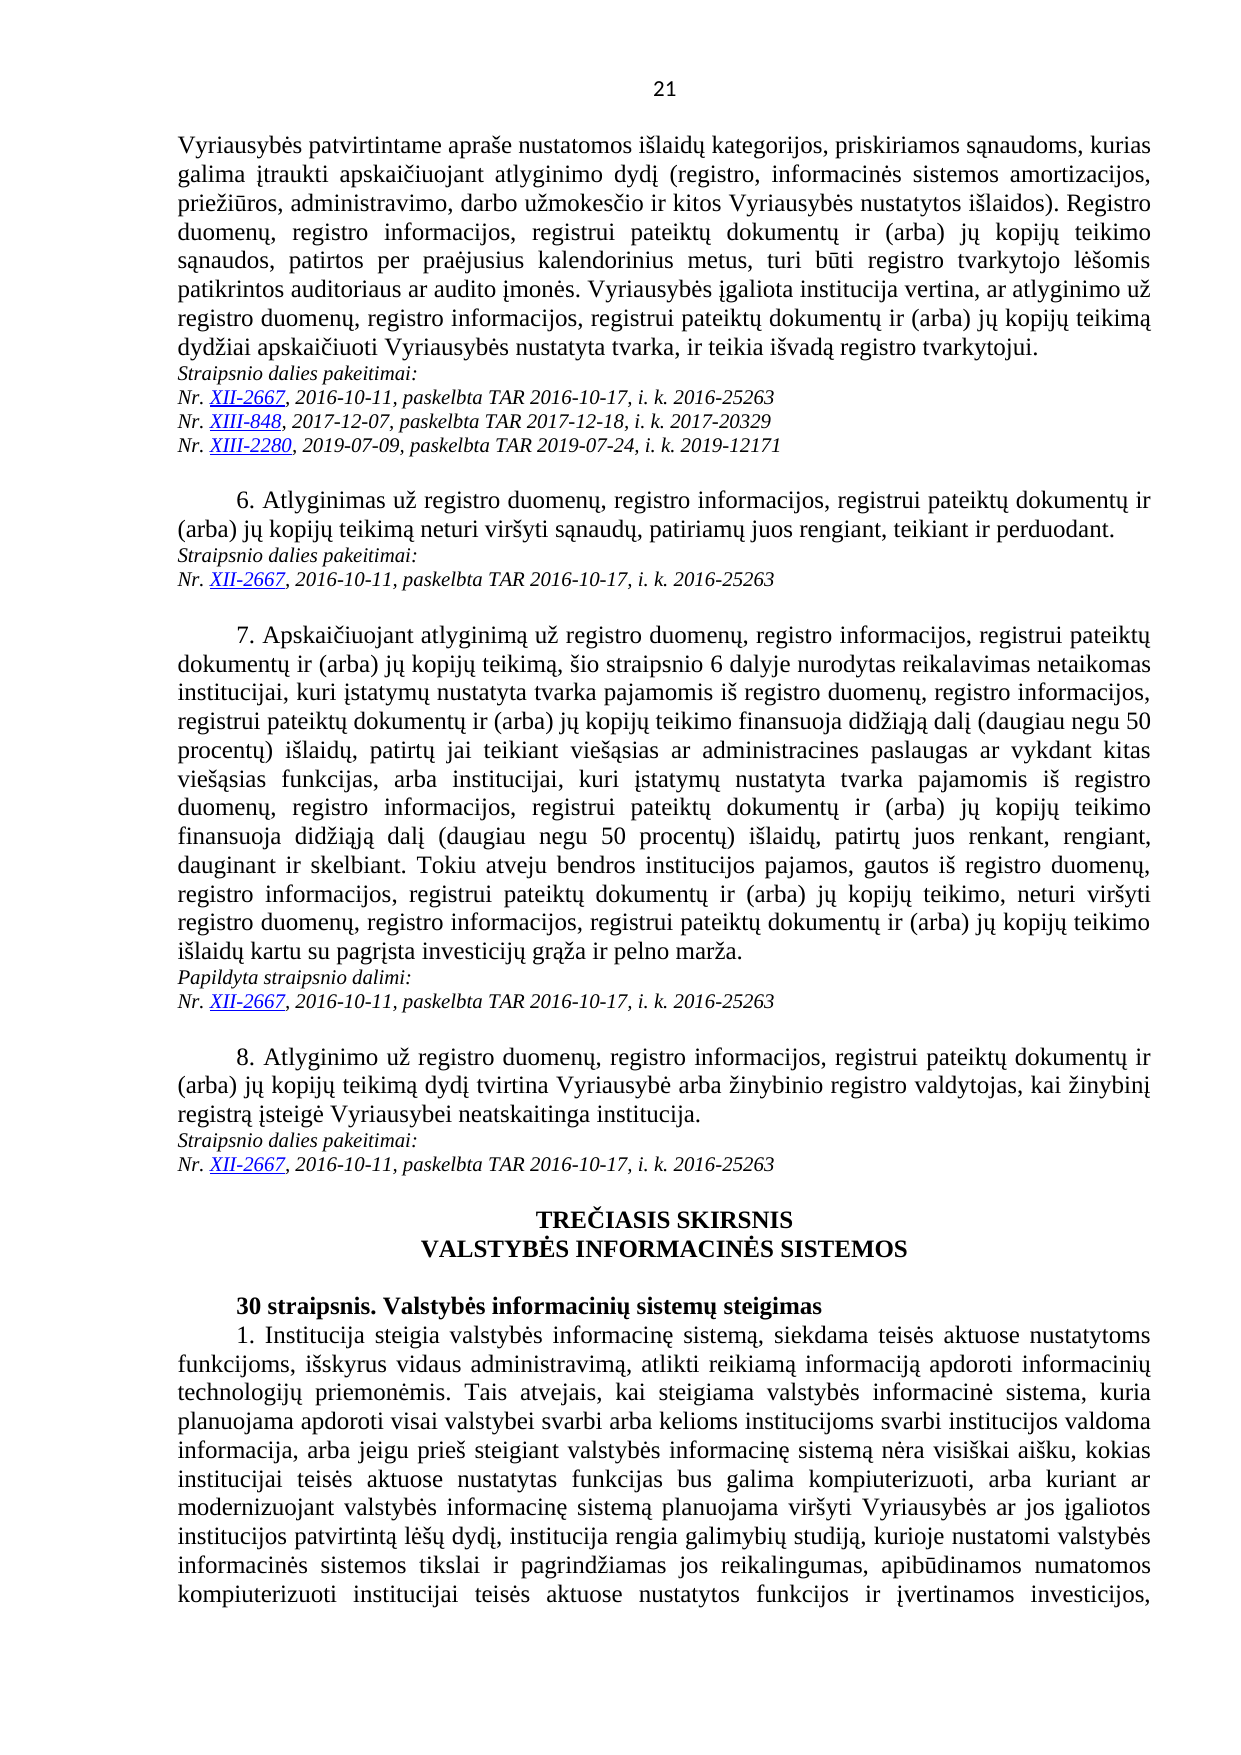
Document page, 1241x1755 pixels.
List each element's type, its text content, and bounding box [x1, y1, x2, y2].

text Papildyta straipsnio dalimi: [177, 965, 1152, 989]
text 30 straipsnis. Valstybės informacinių sistemų steigimas [177, 1291, 1152, 1320]
text 1. Institucija steigia valstybės informacinę sistemą, siekdama teisės aktuose nustatytoms funkcijoms, išskyrus vidaus administravimą, atlikti reikiamą informaciją apdoroti informacinių technologijų priemonėmis. Tais atvejais, kai steigiama valstybės informacinė sistema, kuria planuojama apdoroti visai valstybei svarbi arba kelioms institucijoms svarbi institucijos valdoma informacija, arba jeigu prieš steigiant valstybės informacinę sistemą nėra visiškai aišku, kokias institucijai teisės aktuose nustatytas funkcijas bus galima kompiuterizuoti, arba kuriant ar modernizuojant valstybės informacinę sistemą planuojama viršyti Vyriausybės ar jos įgaliotos institucijos patvirtintą lėšų dydį, institucija rengia galimybių studiją, kurioje nustatomi valstybės informacinės sistemos tikslai ir pagrindžiamas jos reikalingumas, apibūdinamos numatomos kompiuterizuoti institucijai teisės aktuose nustatytos funkcijos ir įvertinamos investicijos, [177, 1320, 1152, 1607]
text 8. Atlyginimo už registro duomenų, registro informacijos, registrui pateiktų dokumentų ir (arba) jų kopijų teikimą dydį tvirtina Vyriausybė arba žinybinio registro valdytojas, kai žinybinį registrą įsteigė Vyriausybei neatskaitinga institucija. [177, 1042, 1152, 1128]
text Nr. XII-2667, 2016-10-11, paskelbta TAR 2016-10-17, i. k. 2016-25263 [177, 567, 1152, 591]
text 7. Apskaičiuojant atlyginimą už registro duomenų, registro informacijos, registrui pateiktų dokumentų ir (arba) jų kopijų teikimą, šio straipsnio 6 dalyje nurodytas reikalavimas netaikomas institucijai, kuri įstatymų nustatyta tvarka pajamomis iš registro duomenų, registro informacijos, registrui pateiktų dokumentų ir (arba) jų kopijų teikimo finansuoja didžiąją dalį (daugiau negu 50 procentų) išlaidų, patirtų jai teikiant viešąsias ar administracines paslaugas ar vykdant kitas viešąsias funkcijas, arba institucijai, kuri įstatymų nustatyta tvarka pajamomis iš registro duomenų, registro informacijos, registrui pateiktų dokumentų ir (arba) jų kopijų teikimo finansuoja didžiąją dalį (daugiau negu 50 procentų) išlaidų, patirtų juos renkant, rengiant, dauginant ir skelbiant. Tokiu atveju bendros institucijos pajamos, gautos iš registro duomenų, registro informacijos, registrui pateiktų dokumentų ir (arba) jų kopijų teikimo, neturi viršyti registro duomenų, registro informacijos, registrui pateiktų dokumentų ir (arba) jų kopijų teikimo išlaidų kartu su pagrįsta investicijų grąža ir pelno marža. [177, 620, 1152, 965]
text Straipsnio dalies pakeitimai: [177, 543, 1152, 567]
text TREČIASIS SKIRSNIS [177, 1205, 1152, 1234]
text 6. Atlyginimas už registro duomenų, registro informacijos, registrui pateiktų dokumentų ir (arba) jų kopijų teikimą neturi viršyti sąnaudų, patiriamų juos rengiant, teikiant ir perduodant. [177, 486, 1152, 543]
text VALSTYBĖS INFORMACINĖS SISTEMOS [177, 1234, 1152, 1262]
text Nr. XIII-848, 2017-12-07, paskelbta TAR 2017-12-18, i. k. 2017-20329 [177, 409, 1152, 433]
text Nr. XIII-2280, 2019-07-09, paskelbta TAR 2019-07-24, i. k. 2019-12171 [177, 433, 1152, 457]
text Vyriausybės patvirtintame apraše nustatomos išlaidų kategorijos, priskiriamos sąnaudoms, kurias galima įtraukti apskaičiuojant atlyginimo dydį (registro, informacinės sistemos amortizacijos, priežiūros, administravimo, darbo užmokesčio ir kitos Vyriausybės nustatytos išlaidos). Registro duomenų, registro informacijos, registrui pateiktų dokumentų ir (arba) jų kopijų teikimo sąnaudos, patirtos per praėjusius kalendorinius metus, turi būti registro tvarkytojo lėšomis patikrintos auditoriaus ar audito įmonės. Vyriausybės įgaliota institucija vertina, ar atlyginimo už registro duomenų, registro informacijos, registrui pateiktų dokumentų ir (arba) jų kopijų teikimą dydžiai apskaičiuoti Vyriausybės nustatyta tvarka, ir teikia išvadą registro tvarkytojui. [177, 131, 1152, 361]
text Nr. XII-2667, 2016-10-11, paskelbta TAR 2016-10-17, i. k. 2016-25263 [177, 385, 1152, 409]
text Nr. XII-2667, 2016-10-11, paskelbta TAR 2016-10-17, i. k. 2016-25263 [177, 989, 1152, 1013]
text Straipsnio dalies pakeitimai: [177, 361, 1152, 385]
text Nr. XII-2667, 2016-10-11, paskelbta TAR 2016-10-17, i. k. 2016-25263 [177, 1152, 1152, 1176]
text Straipsnio dalies pakeitimai: [177, 1128, 1152, 1152]
